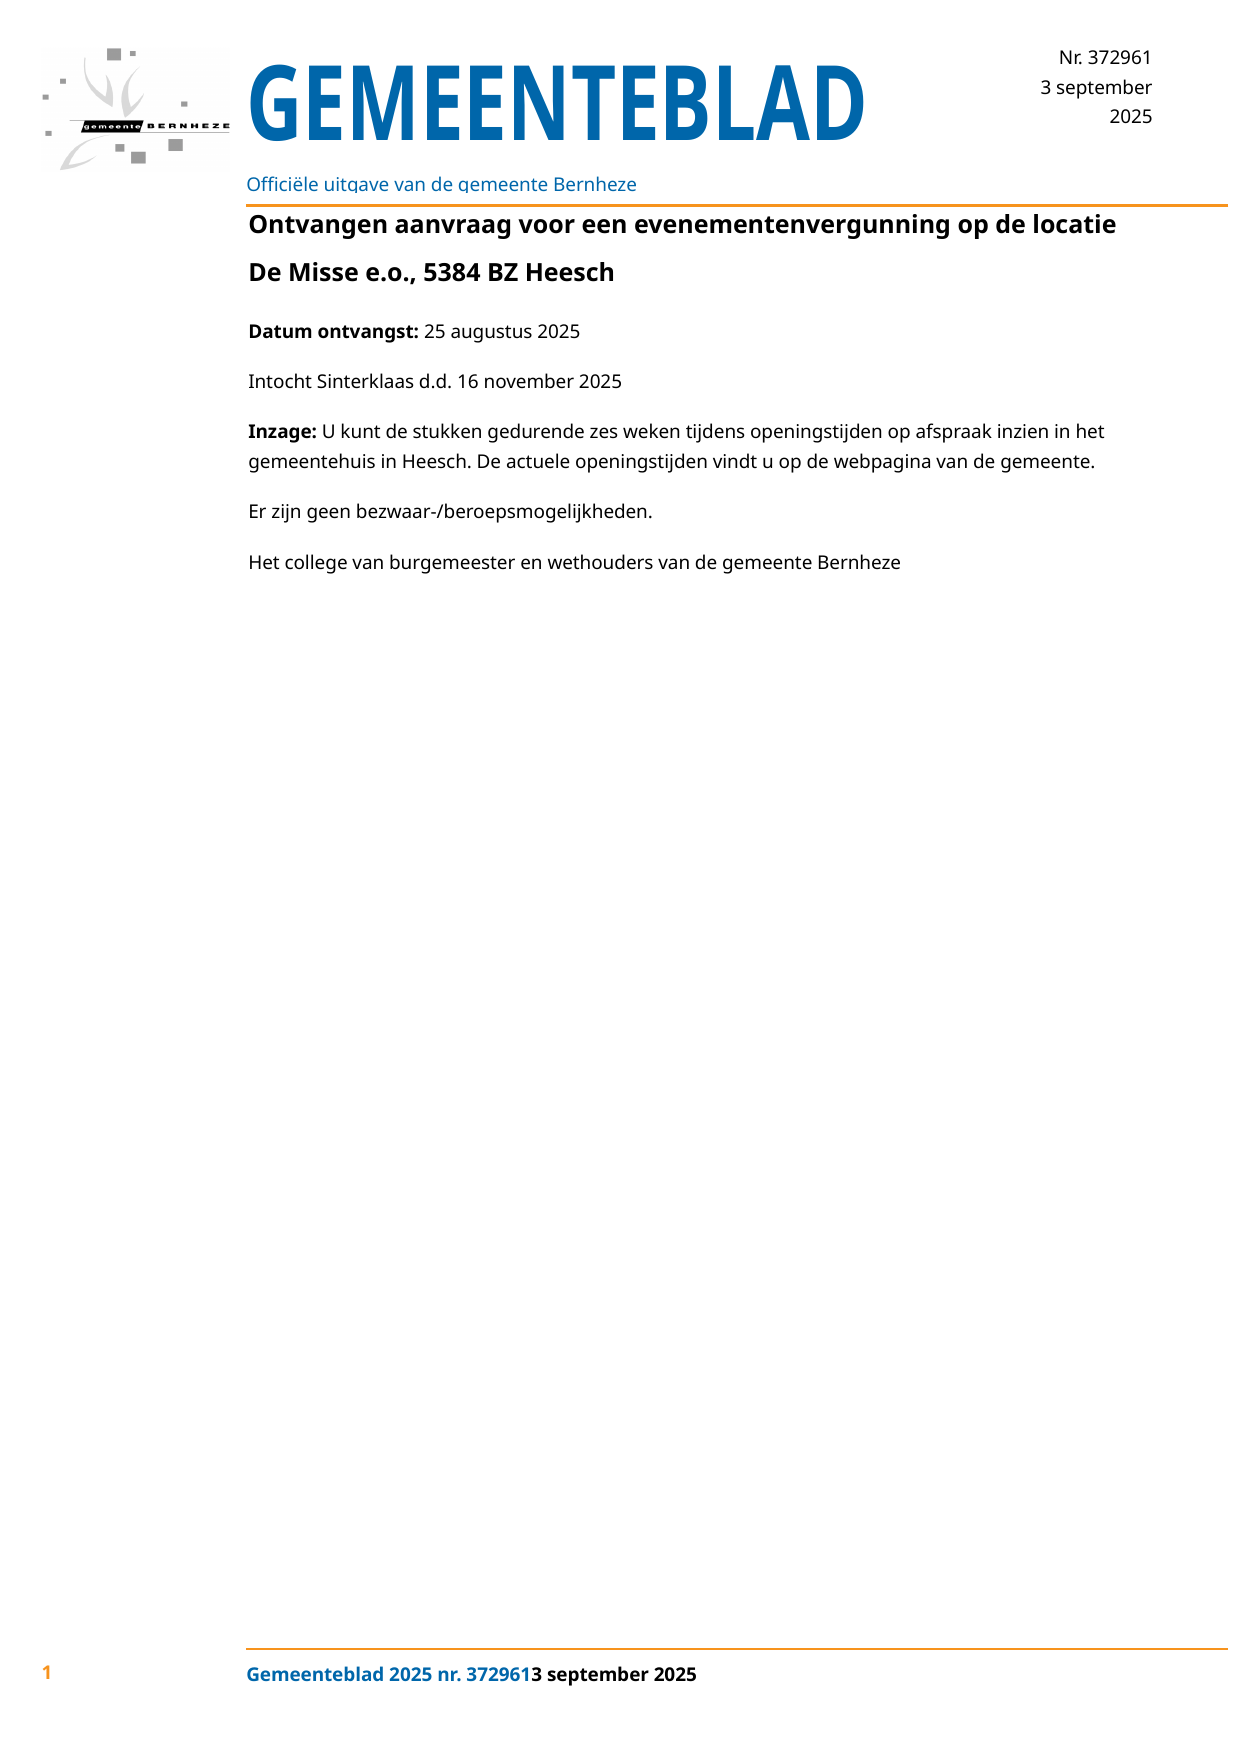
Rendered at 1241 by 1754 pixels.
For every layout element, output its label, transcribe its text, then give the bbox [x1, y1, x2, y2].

text Ontvangen aanvraag voor een evenementenvergunning op de locatie De Misse e.o., 5384 BZ Heesch [248, 207, 1152, 288]
text Datum ontvangst: 25 augustus 2025 [248, 318, 1152, 344]
text Er zijn geen bezwaar-/beroepsmogelijkheden. [248, 499, 1152, 524]
text Inzage: U kunt de stukken gedurende zes weken tijdens openingstijden op afspraak inzien in het gemeentehuis in Heesch. De actuele openingstijden vindt u op de webpagina van de gemeente. [248, 419, 1152, 474]
text Intocht Sinterklaas d.d. 16 november 2025 [248, 368, 1152, 394]
text Het college van burgemeester en wethouders van de gemeente Bernheze [248, 549, 1152, 575]
picture [41, 47, 231, 172]
